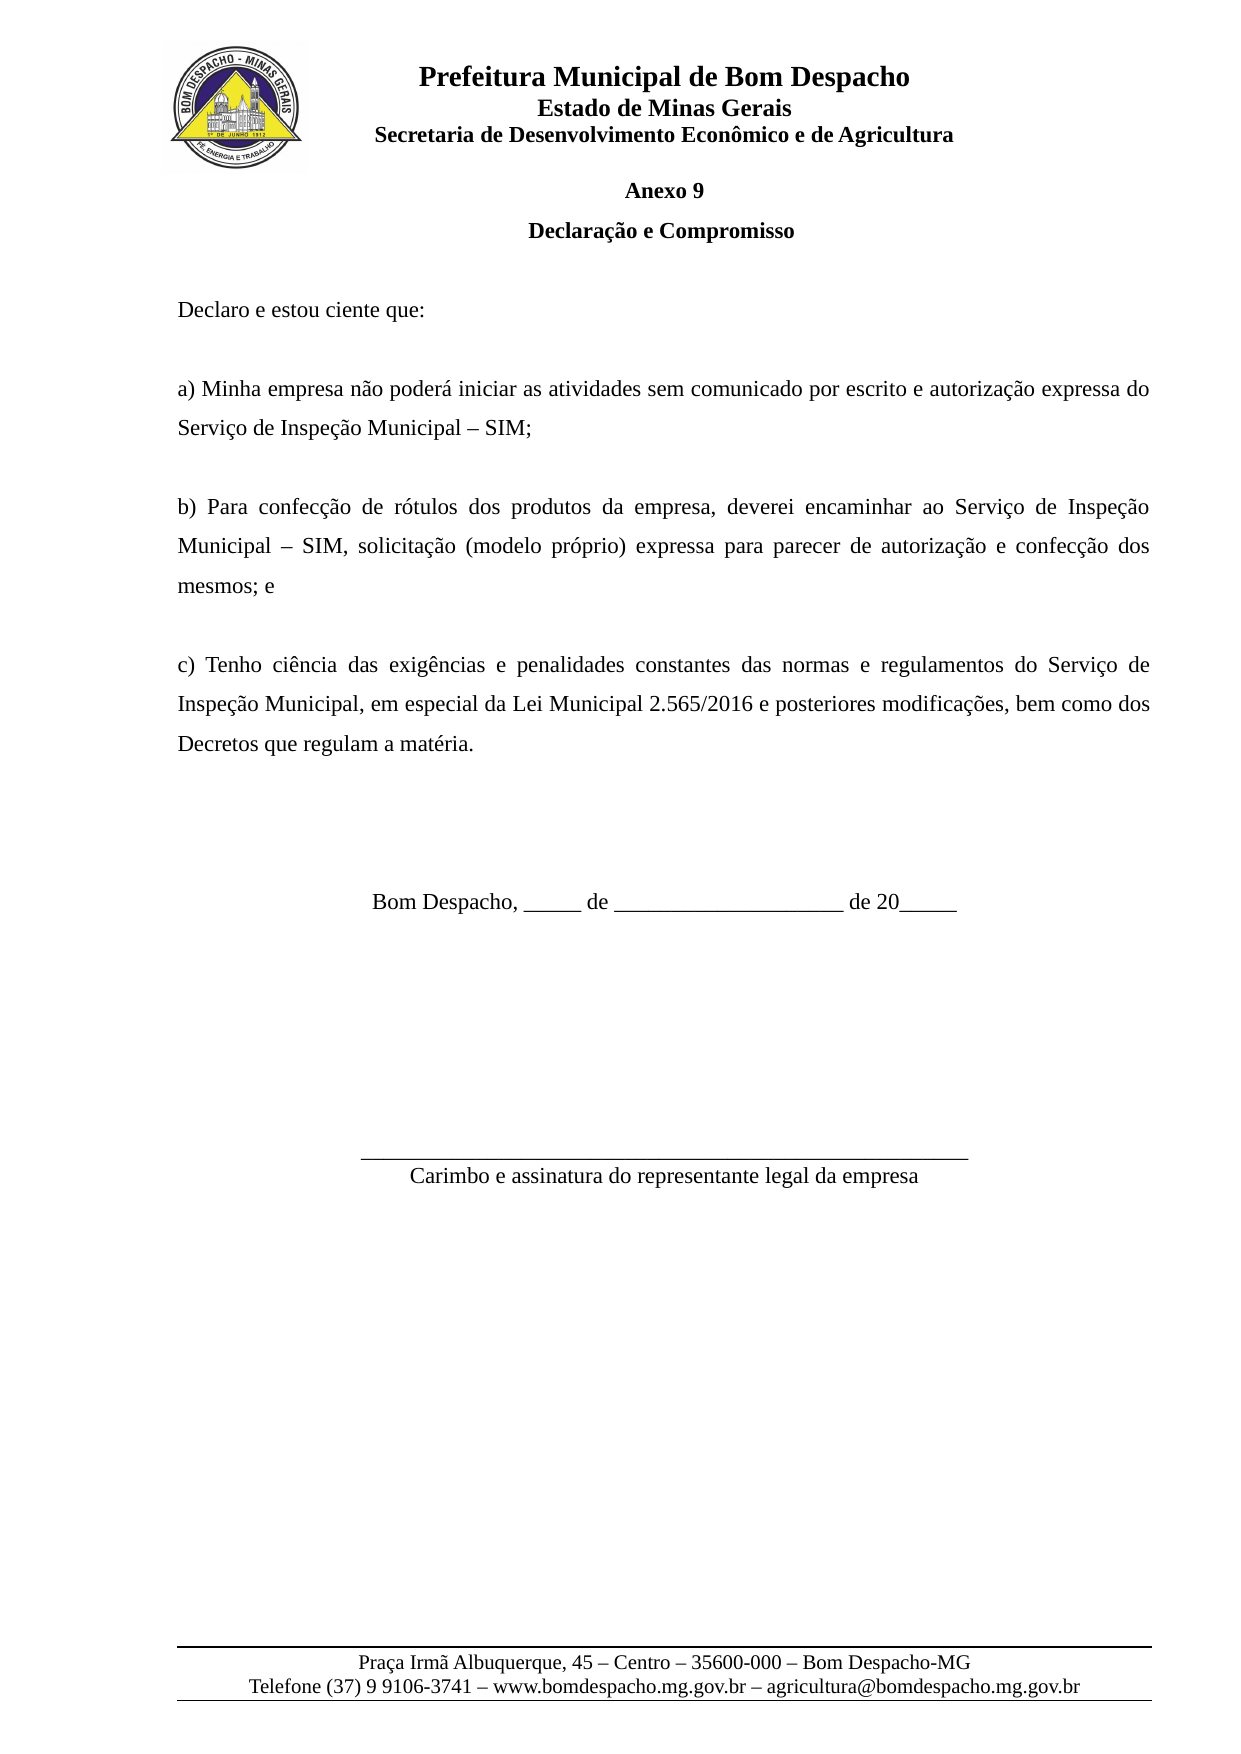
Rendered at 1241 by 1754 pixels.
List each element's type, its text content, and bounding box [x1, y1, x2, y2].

text _____________________________________________________ [177, 1136, 1152, 1162]
text b) Para confecção de rótulos dos produtos da empresa, deverei encaminhar ao Serviço de Inspeção Municipal – SIM, solicitação (modelo próprio) expressa para parecer de autorização e confecção dos mesmos; e [177, 493, 1152, 598]
text Carimbo e assinatura do representante legal da empresa [177, 1162, 1152, 1188]
text Declaração e Compromisso [177, 217, 1152, 243]
picture [162, 39, 308, 174]
text a) Minha empresa não poderá iniciar as atividades sem comunicado por escrito e autorização expressa do Serviço de Inspeção Municipal – SIM; [177, 374, 1152, 440]
text Bom Despacho, _____ de ____________________ de 20_____ [177, 888, 1152, 914]
text Anexo 9 [177, 177, 1152, 203]
text c) Tenho ciência das exigências e penalidades constantes das normas e regulamentos do Serviço de Inspeção Municipal, em especial da Lei Municipal 2.565/2016 e posteriores modificações, bem como dos Decretos que regulam a matéria. [177, 651, 1152, 756]
text Declaro e estou ciente que: [177, 296, 1152, 322]
